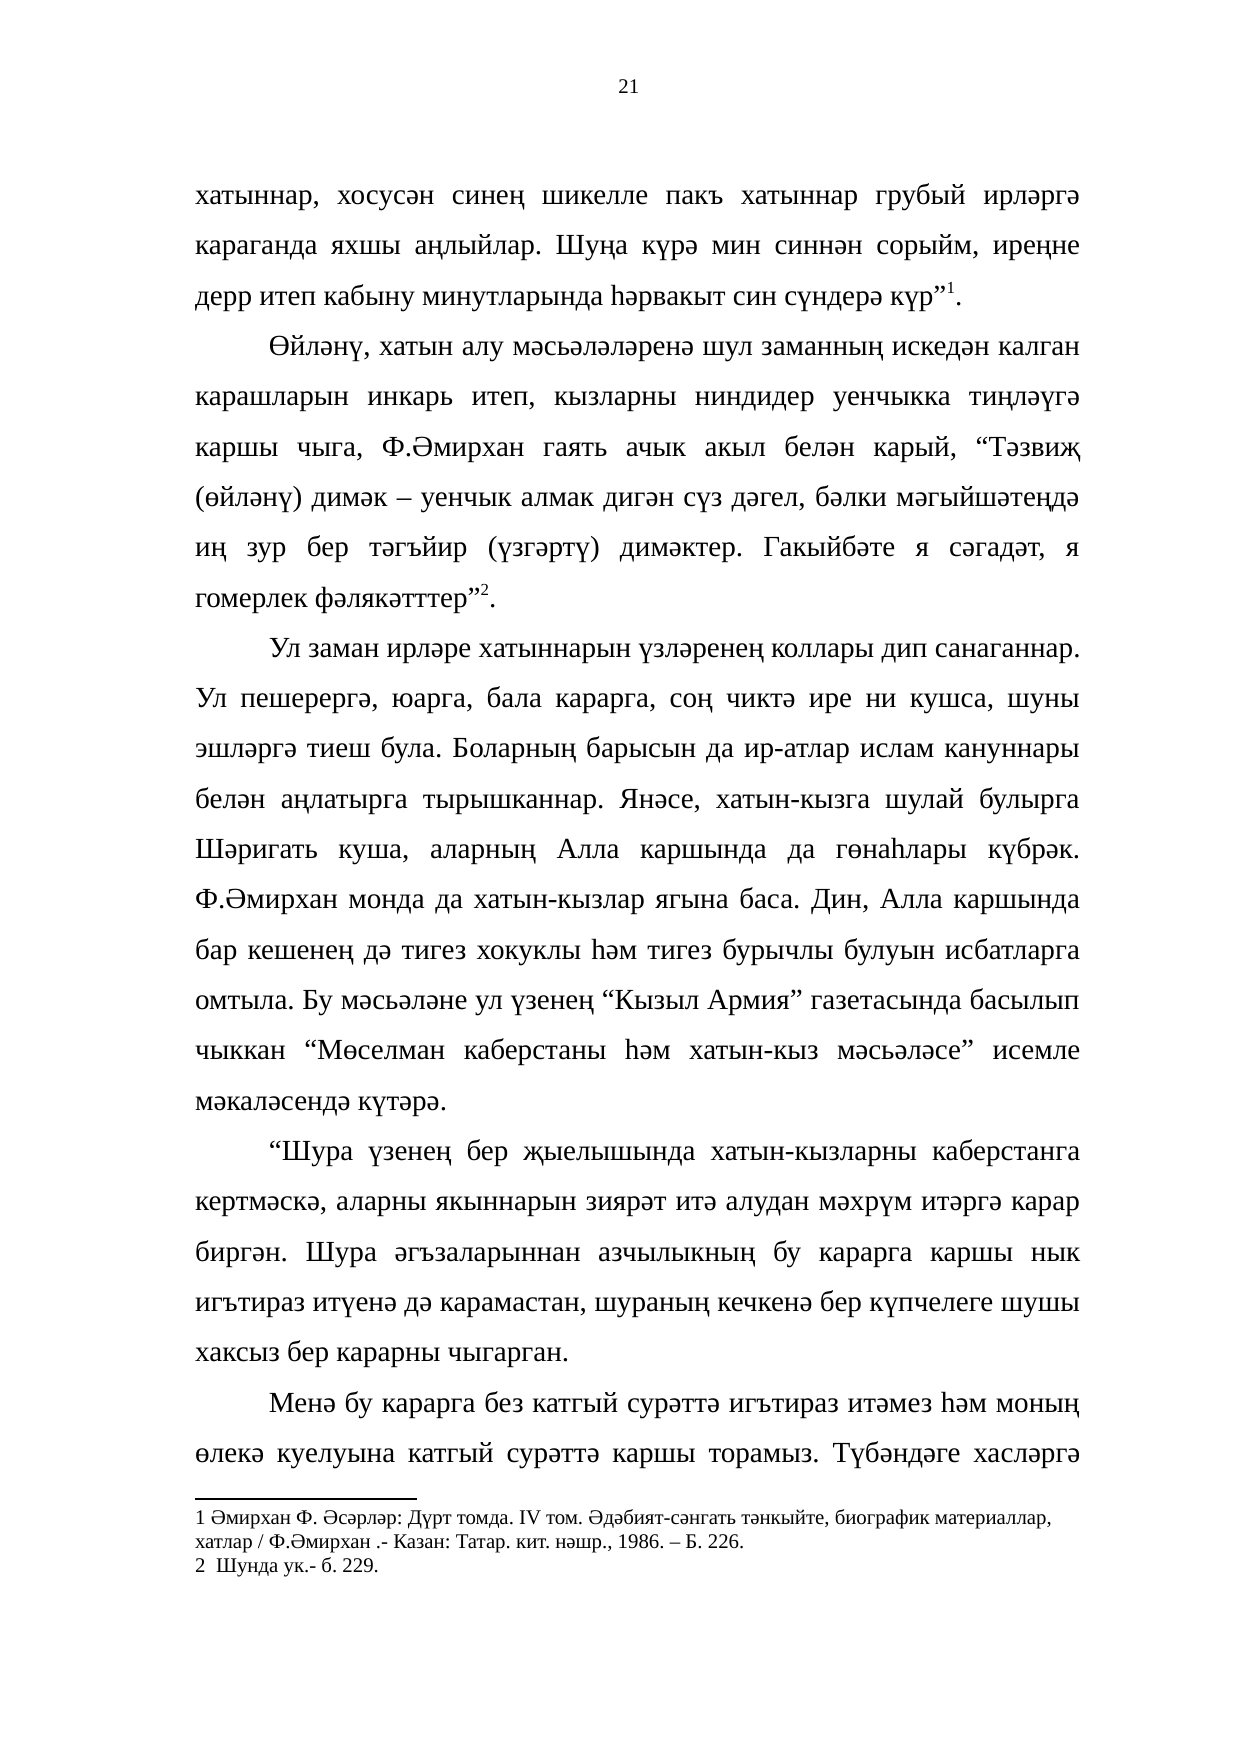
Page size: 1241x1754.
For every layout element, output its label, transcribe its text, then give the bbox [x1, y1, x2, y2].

text Менә бу карарга без катгый сурәттә игътираз итәмез һәм моның өлекә куелуына катгый сурәттә каршы торамыз. Түбәндәге хасләргә [195, 1385, 1081, 1468]
text Шунда ук.- б. 229. [195, 1553, 1081, 1577]
text Әмирхан Ф. Әсәрләр: Дүрт томда. IV том. Әдәбият-сәнгать тәнкыйте, биографик материаллар, хатлар / Ф.Әмирхан .- Казан: Татар. кит. нәшр., 1986. – Б. 226. [195, 1504, 1081, 1553]
text Ул заман ирләре хатыннарын үзләренең коллары дип санаганнар. Ул пешерергә, юарга, бала карарга, соң чиктә ире ни кушса, шуны эшләргә тиеш була. Боларның барысын да ир-атлар ислам кануннары белән аңлатырга тырышканнар. Янәсе, хатын-кызга шулай булырга Шәригать куша, аларның Алла каршында да гөнаһлары күбрәк. Ф.Әмирхан монда да хатын-кызлар ягына баса. Дин, Алла каршында бар кешенең дә тигез хокуклы һәм тигез бурычлы булуын исбатларга омтыла. Бу мәсьәләне ул үзенең “Кызыл Армия” газетасында басылып чыккан “Мөселман каберстаны һәм хатын-кыз мәсьәләсе” исемле мәкаләсендә күтәрә. [195, 630, 1081, 1116]
text хатыннар, хосусән синең шикелле пакъ хатыннар грубый ирләргә караганда яхшы аңлыйлар. Шуңа күрә мин синнән сорыйм, иреңне дерр итеп кабыну минутларында һәрвакыт син сүндерә күр”. [195, 177, 1081, 311]
text Өйләнү, хатын алу мәсьәләләренә шул заманның искедән калган карашларын инкарь итеп, кызларны ниндидер уенчыкка тиңләүгә каршы чыга, Ф.Әмирхан гаять ачык акыл белән карый, “Тәзвиҗ (өйләнү) димәк – уенчык алмак дигән сүз дәгел, бәлки мәгыйшәтеңдә иң зур бер тәгъйир (үзгәртү) димәктер. Гакыйбәте я сәгадәт, я гомерлек фәлякәтттер”. [195, 328, 1081, 613]
text “Шура үзенең бер җыелышында хатын-кызларны каберстанга кертмәскә, аларны якыннарын зиярәт итә алудан мәхрүм итәргә карар биргән. Шура әгъзаларыннан азчылыкның бу карарга каршы нык игътираз итүенә дә карамастан, шураның кечкенә бер күпчелеге шушы хаксыз бер карарны чыгарган. [195, 1133, 1081, 1368]
